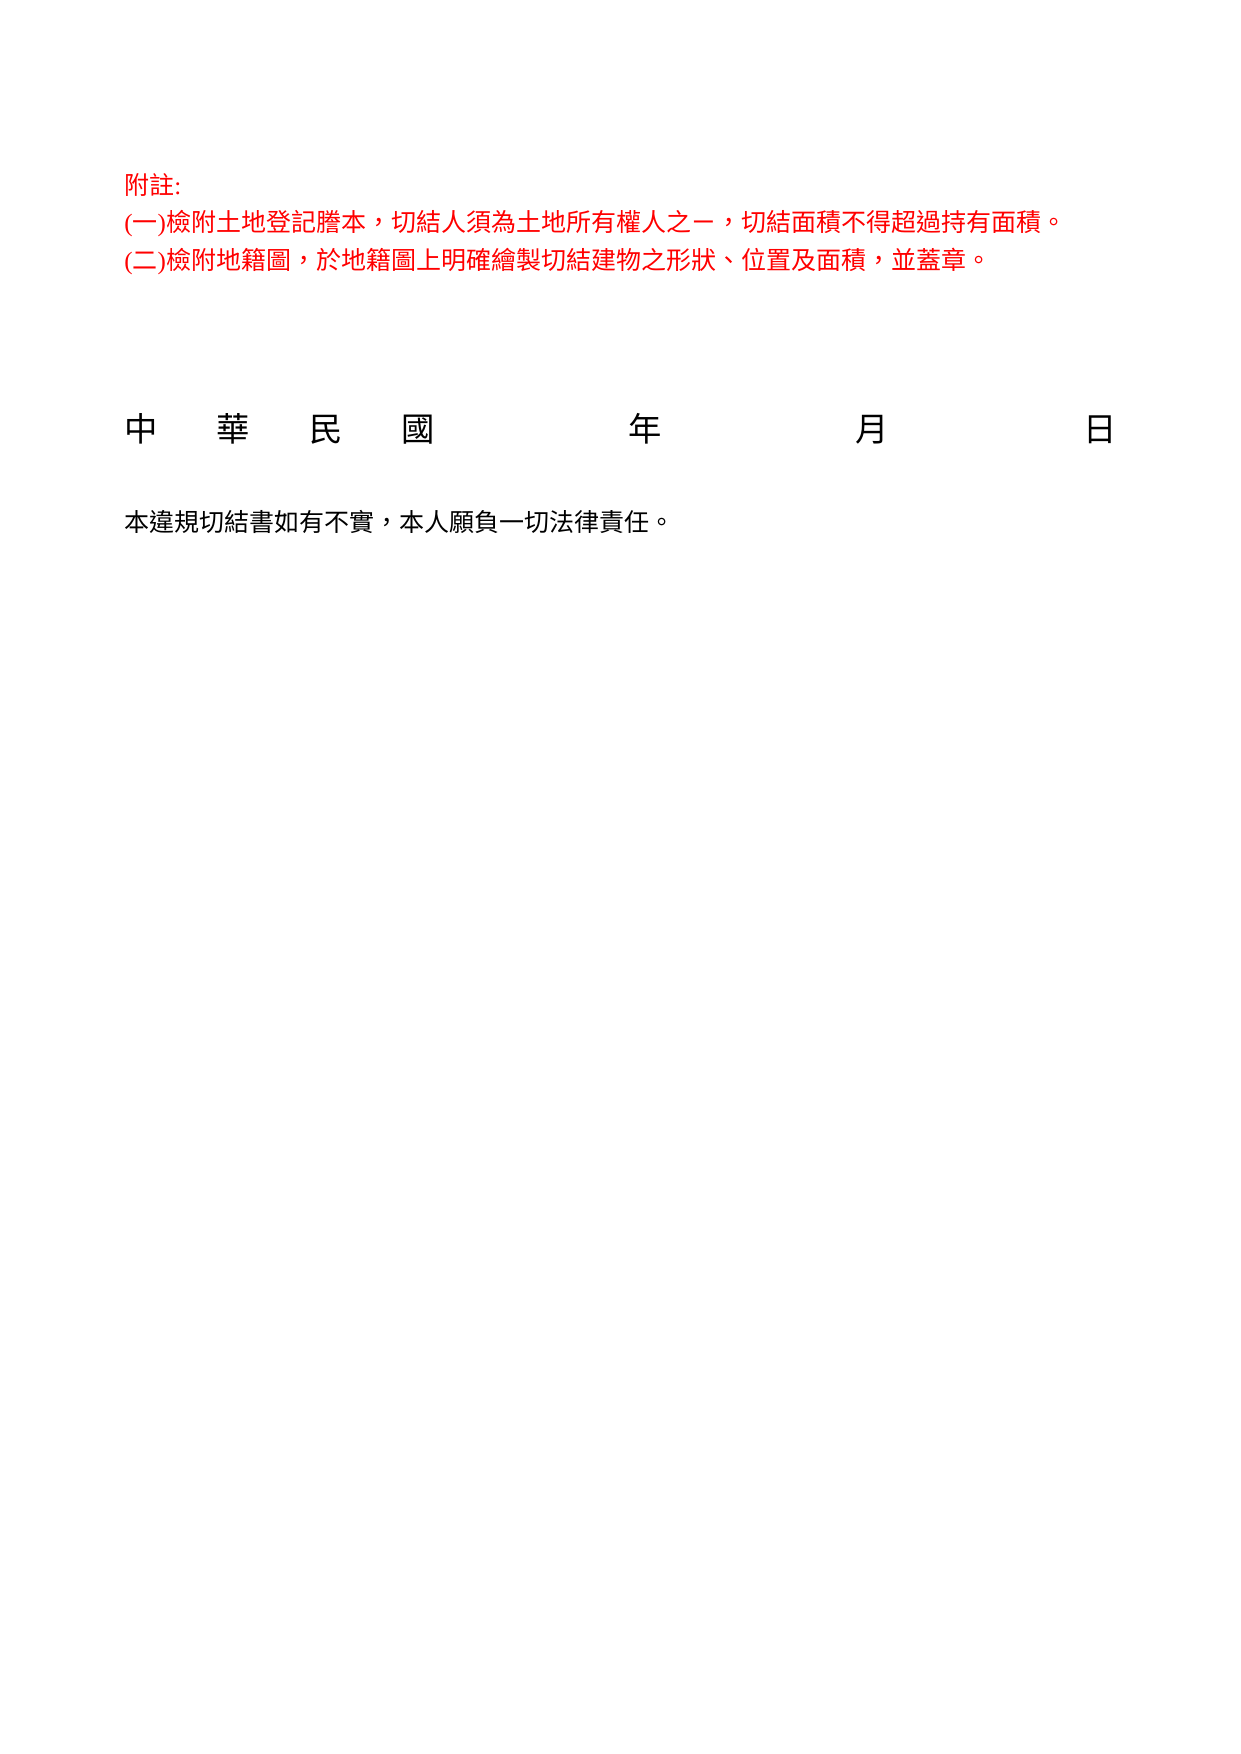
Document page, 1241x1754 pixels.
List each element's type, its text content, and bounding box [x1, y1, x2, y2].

text 本違規切結書如有不實，本人願負一切法律責任。 [124, 502, 1116, 539]
text 附註: [124, 164, 1116, 202]
text (二)檢附地籍圖，於地籍圖上明確繪製切結建物之形狀、位置及面積，並蓋章。 [124, 239, 1116, 277]
text 中華民國 年 月 日 [124, 389, 1116, 464]
text (一)檢附土地登記謄本，切結人須為土地所有權人之ㄧ，切結面積不得超過持有面積。 [124, 202, 1116, 239]
